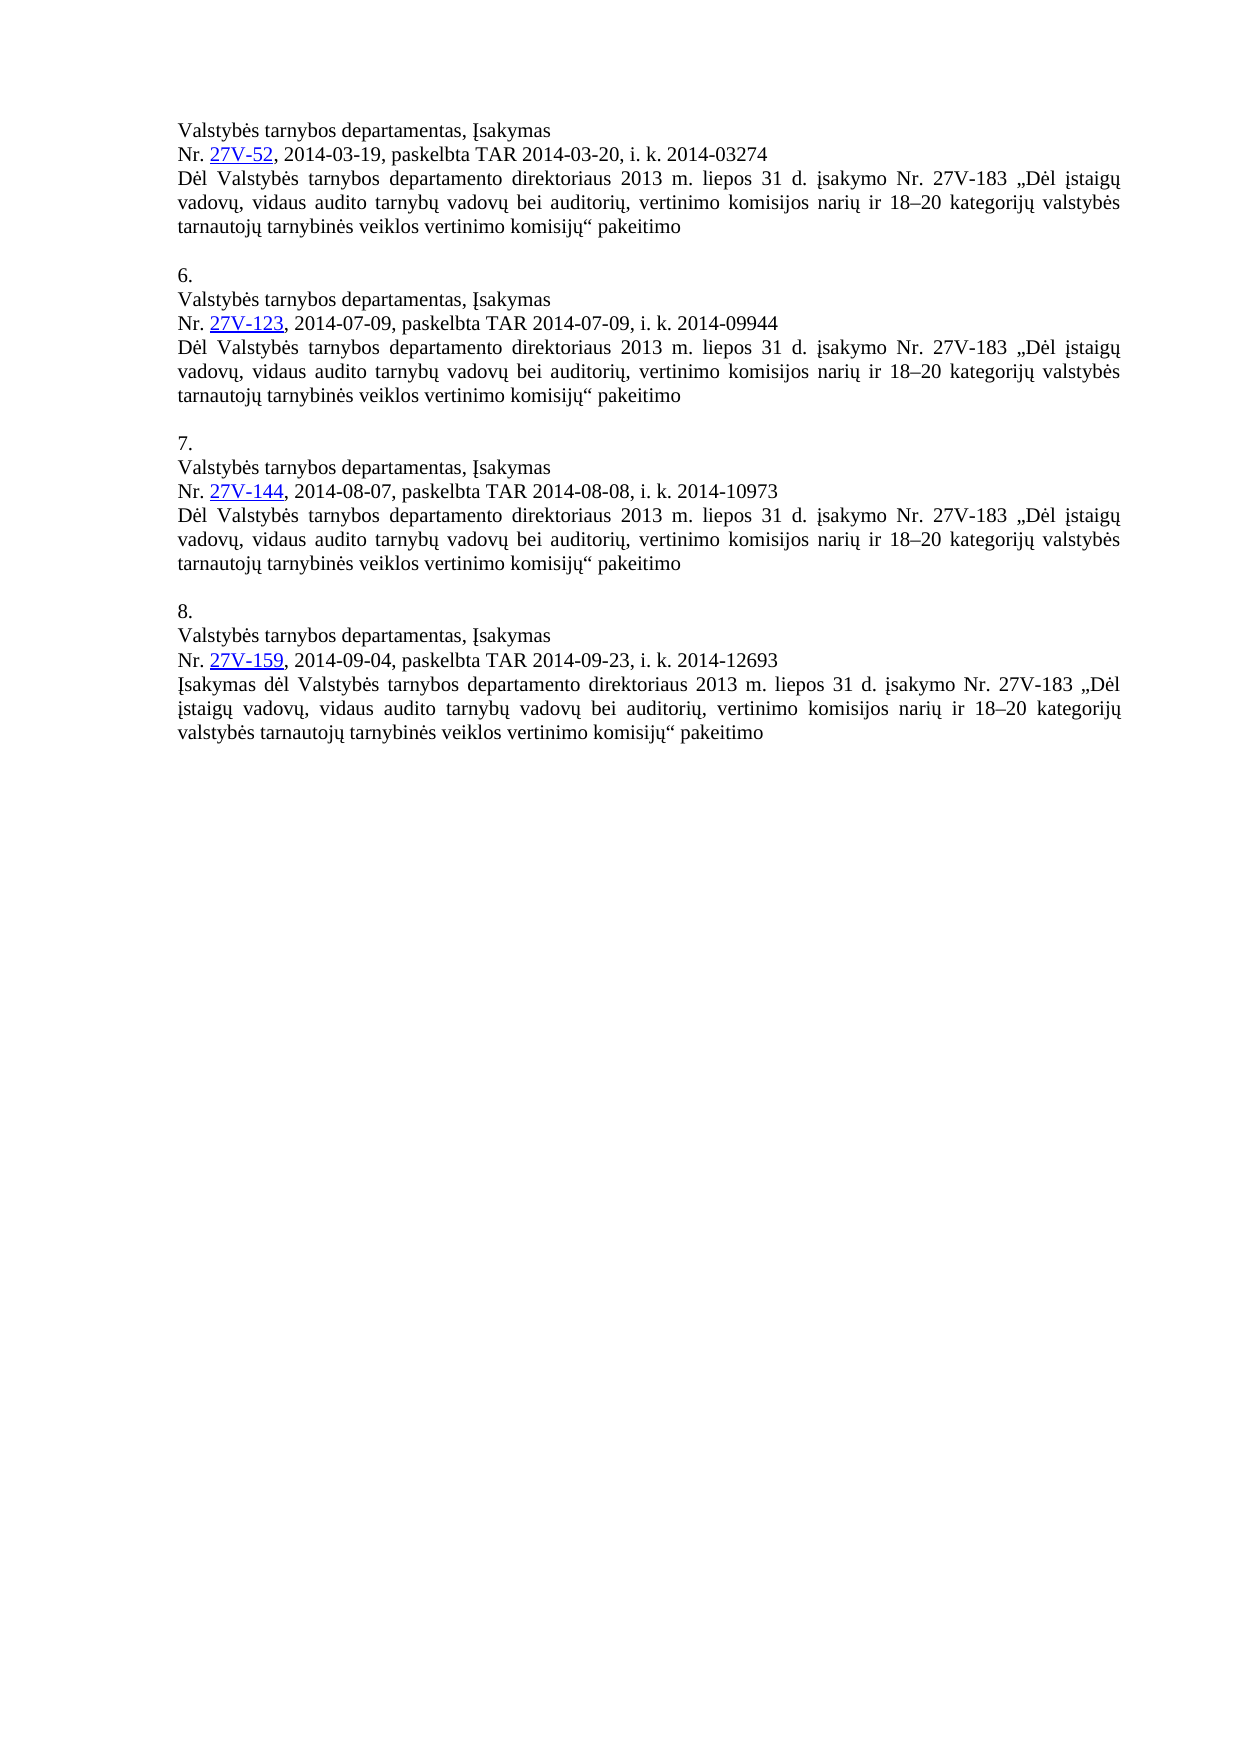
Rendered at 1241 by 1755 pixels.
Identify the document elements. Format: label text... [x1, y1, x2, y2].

text 8. [177, 599, 1122, 623]
text Nr. 27V-159, 2014-09-04, paskelbta TAR 2014-09-23, i. k. 2014-12693 [177, 647, 1122, 672]
text Nr. 27V-123, 2014-07-09, paskelbta TAR 2014-07-09, i. k. 2014-09944 [177, 311, 1122, 335]
text Įsakymas dėl Valstybės tarnybos departamento direktoriaus 2013 m. liepos 31 d. įsakymo Nr. 27V-183 „Dėl įstaigų vadovų, vidaus audito tarnybų vadovų bei auditorių, vertinimo komisijos narių ir 18–20 kategorijų valstybės tarnautojų tarnybinės veiklos vertinimo komisijų“ pakeitimo [177, 672, 1122, 744]
text Nr. 27V-52, 2014-03-19, paskelbta TAR 2014-03-20, i. k. 2014-03274 [177, 142, 1122, 166]
text 7. [177, 431, 1122, 455]
text Dėl Valstybės tarnybos departamento direktoriaus 2013 m. liepos 31 d. įsakymo Nr. 27V-183 „Dėl įstaigų vadovų, vidaus audito tarnybų vadovų bei auditorių, vertinimo komisijos narių ir 18–20 kategorijų valstybės tarnautojų tarnybinės veiklos vertinimo komisijų“ pakeitimo [177, 335, 1122, 407]
text 6. [177, 262, 1122, 287]
text Valstybės tarnybos departamentas, Įsakymas [177, 287, 1122, 311]
text Valstybės tarnybos departamentas, Įsakymas [177, 623, 1122, 647]
text Nr. 27V-144, 2014-08-07, paskelbta TAR 2014-08-08, i. k. 2014-10973 [177, 479, 1122, 503]
text Dėl Valstybės tarnybos departamento direktoriaus 2013 m. liepos 31 d. įsakymo Nr. 27V-183 „Dėl įstaigų vadovų, vidaus audito tarnybų vadovų bei auditorių, vertinimo komisijos narių ir 18–20 kategorijų valstybės tarnautojų tarnybinės veiklos vertinimo komisijų“ pakeitimo [177, 503, 1122, 575]
text Dėl Valstybės tarnybos departamento direktoriaus 2013 m. liepos 31 d. įsakymo Nr. 27V-183 „Dėl įstaigų vadovų, vidaus audito tarnybų vadovų bei auditorių, vertinimo komisijos narių ir 18–20 kategorijų valstybės tarnautojų tarnybinės veiklos vertinimo komisijų“ pakeitimo [177, 166, 1122, 238]
text Valstybės tarnybos departamentas, Įsakymas [177, 118, 1122, 142]
text Valstybės tarnybos departamentas, Įsakymas [177, 455, 1122, 479]
